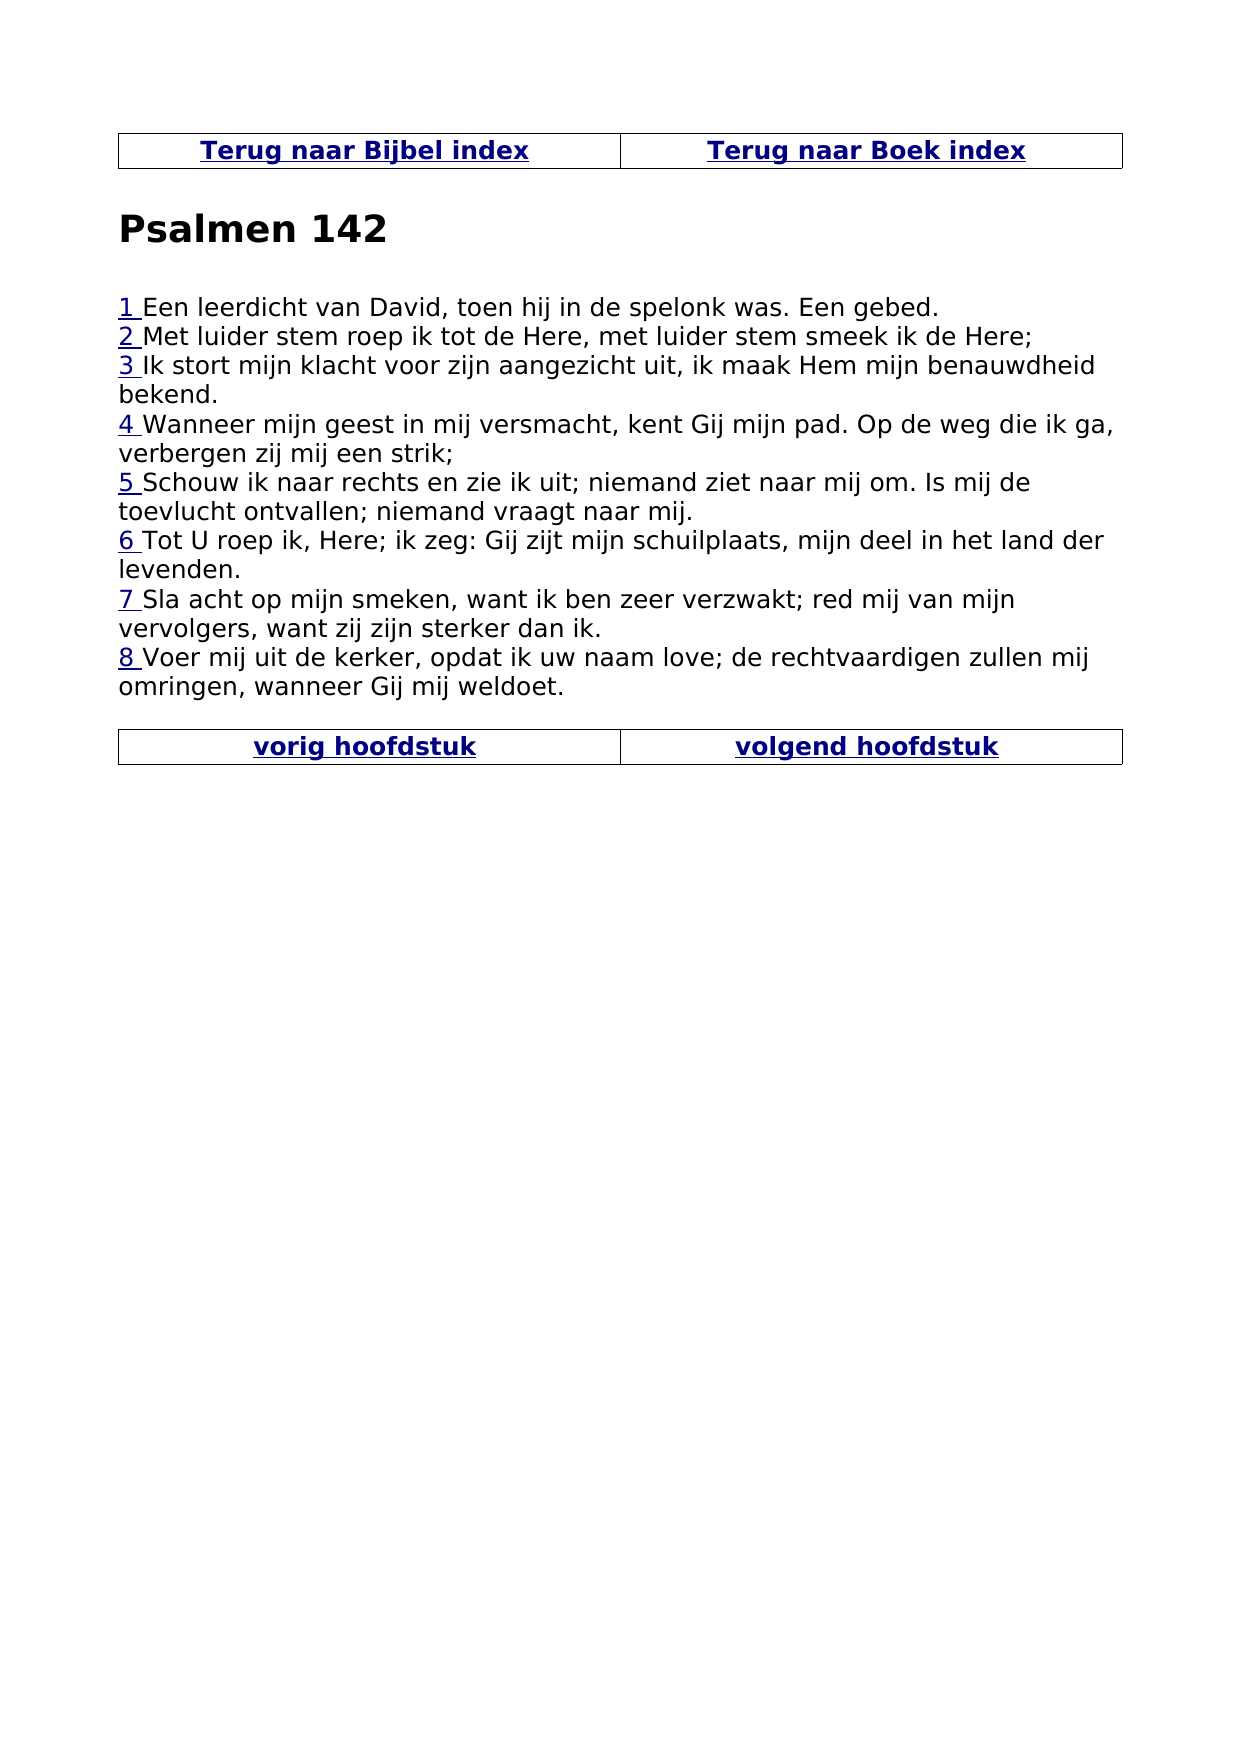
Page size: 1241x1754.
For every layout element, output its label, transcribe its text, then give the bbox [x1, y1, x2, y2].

table_header vorig hoofdstuk [119, 730, 620, 764]
table_header volgend hoofdstuk [621, 730, 1122, 764]
table_header Terug naar Bijbel index [119, 134, 620, 168]
subtitle Psalmen 142 [118, 208, 1122, 252]
table_header Terug naar Boek index [621, 134, 1122, 168]
text 1 Een leerdicht van David, toen hij in de spelonk was. Een gebed. 2 Met luider stem roep ik tot de Here, met luider stem smeek ik de Here; 3 Ik stort mijn klacht voor zijn aangezicht uit, ik maak Hem mijn benauwdheid bekend. 4 Wanneer mijn geest in mij versmacht, kent Gij mijn pad. Op de weg die ik ga, verbergen zij mij een strik; 5 Schouw ik naar rechts en zie ik uit; niemand ziet naar mij om. Is mij de toevlucht ontvallen; niemand vraagt naar mij. 6 Tot U roep ik, Here; ik zeg: Gij zijt mijn schuilplaats, mijn deel in het land der levenden. 7 Sla acht op mijn smeken, want ik ben zeer verzwakt; red mij van mijn vervolgers, want zij zijn sterker dan ik. 8 Voer mij uit de kerker, opdat ik uw naam love; de rechtvaardigen zullen mij omringen, wanneer Gij mij weldoet. [118, 264, 1122, 702]
